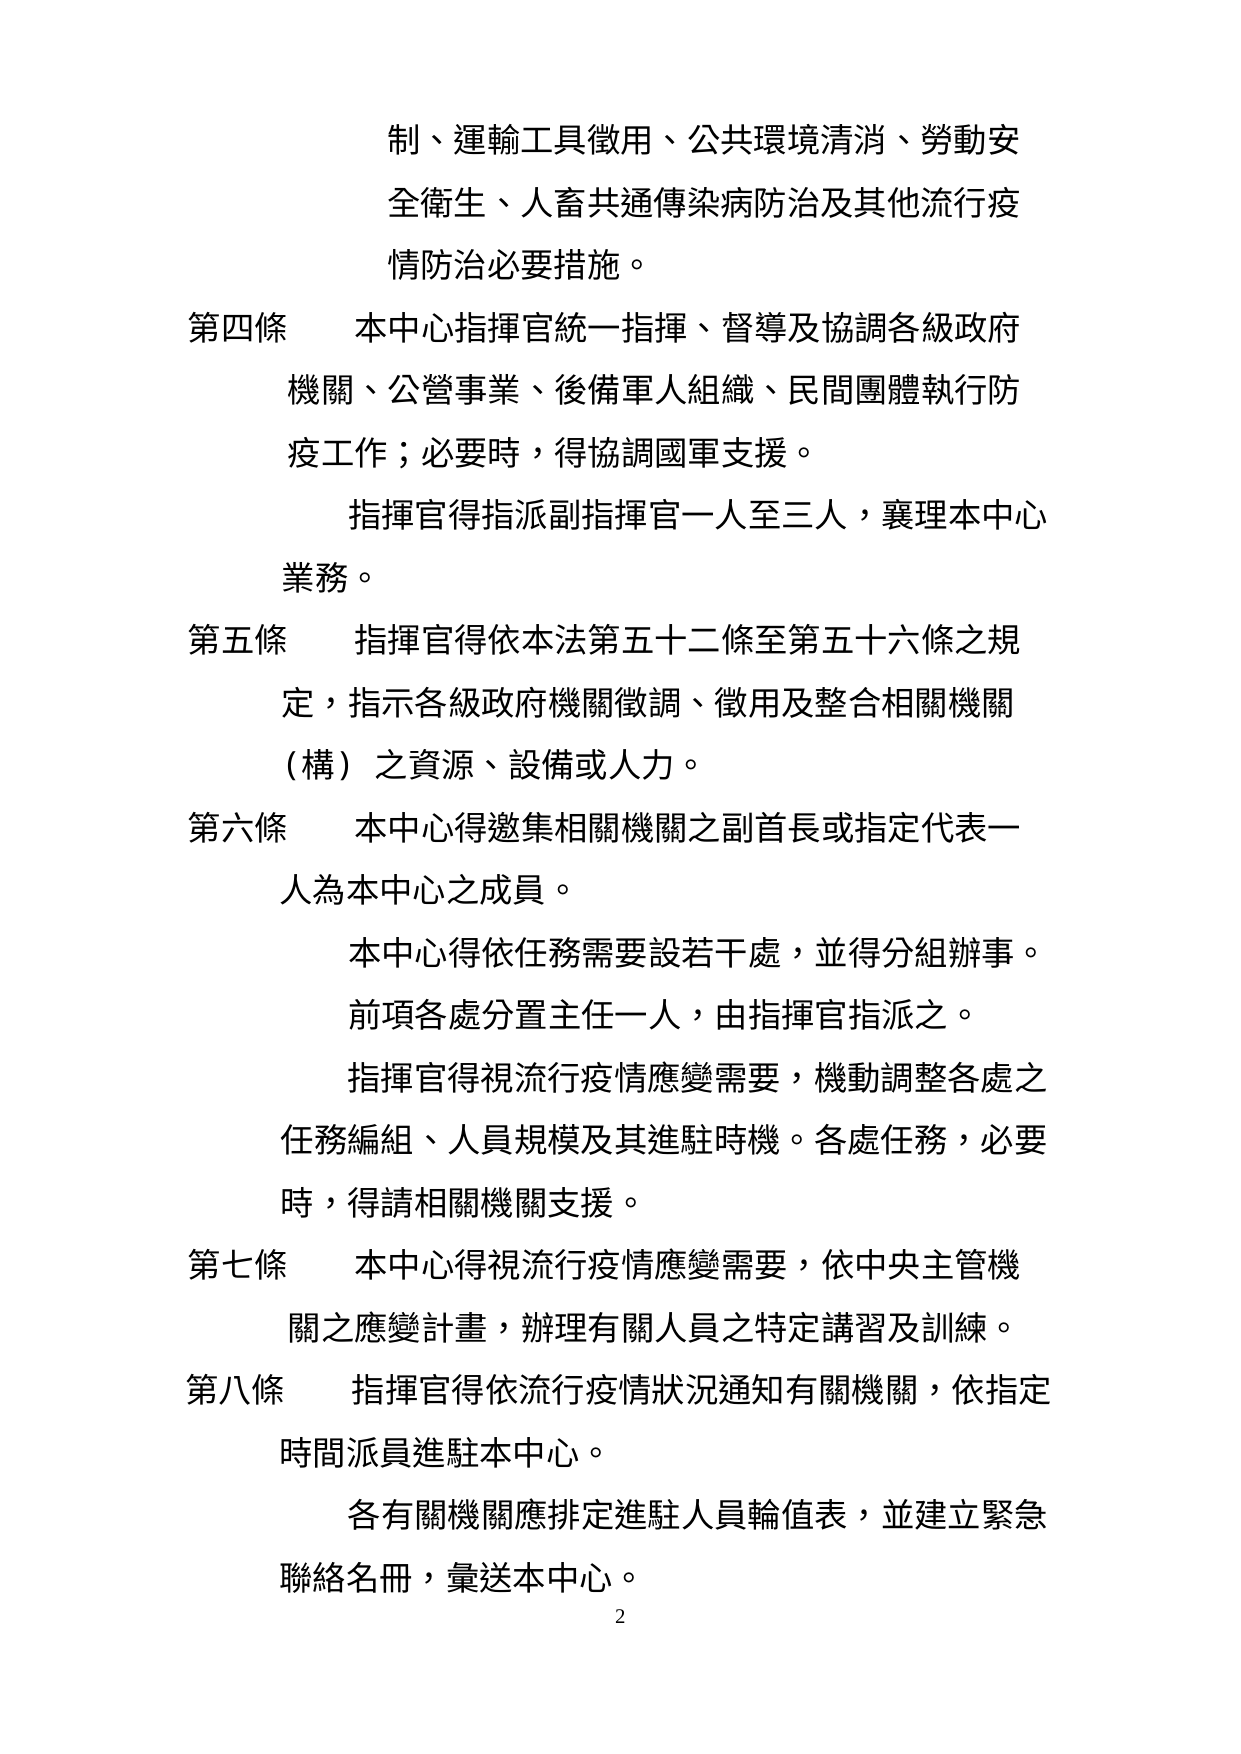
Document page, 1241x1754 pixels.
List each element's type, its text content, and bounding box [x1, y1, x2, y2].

text 各有關機關應排定進駐人員輪值表，並建立緊急聯絡名冊，彙送本中心。 [279, 1471, 1053, 1596]
text 第七條 本中心得視流行疫情應變需要，依中央主管機關之應變計畫，辦理有關人員之特定講習及訓練。 [187, 1221, 1053, 1346]
text 第六條 本中心得邀集相關機關之副首長或指定代表一人為本中心之成員。 [187, 784, 1053, 909]
text 第四條 本中心指揮官統一指揮、督導及協調各級政府機關、公營事業、後備軍人組織、民間團體執行防疫工作；必要時，得協調國軍支援。 [187, 284, 1053, 471]
text 第八條 指揮官得依流行疫情狀況通知有關機關，依指定時間派員進駐本中心。 [185, 1346, 1053, 1471]
text 第五條 指揮官得依本法第五十二條至第五十六條之規定，指示各級政府機關徵調、徵用及整合相關機關 (構) 之資源、設備或人力。 [187, 596, 1050, 784]
text 制、運輸工具徵用、公共環境清消、勞動安全衛生、人畜共通傳染病防治及其他流行疫情防治必要措施。 [354, 96, 1053, 284]
text 前項各處分置主任一人，由指揮官指派之。 [206, 971, 1053, 1034]
text 指揮官得視流行疫情應變需要，機動調整各處之任務編組、人員規模及其進駐時機。各處任務，必要時，得請相關機關支援。 [281, 1034, 1053, 1221]
text 本中心得依任務需要設若干處，並得分組辦事。 [206, 909, 1053, 971]
text 指揮官得指派副指揮官一人至三人，襄理本中心業務。 [281, 471, 1051, 596]
